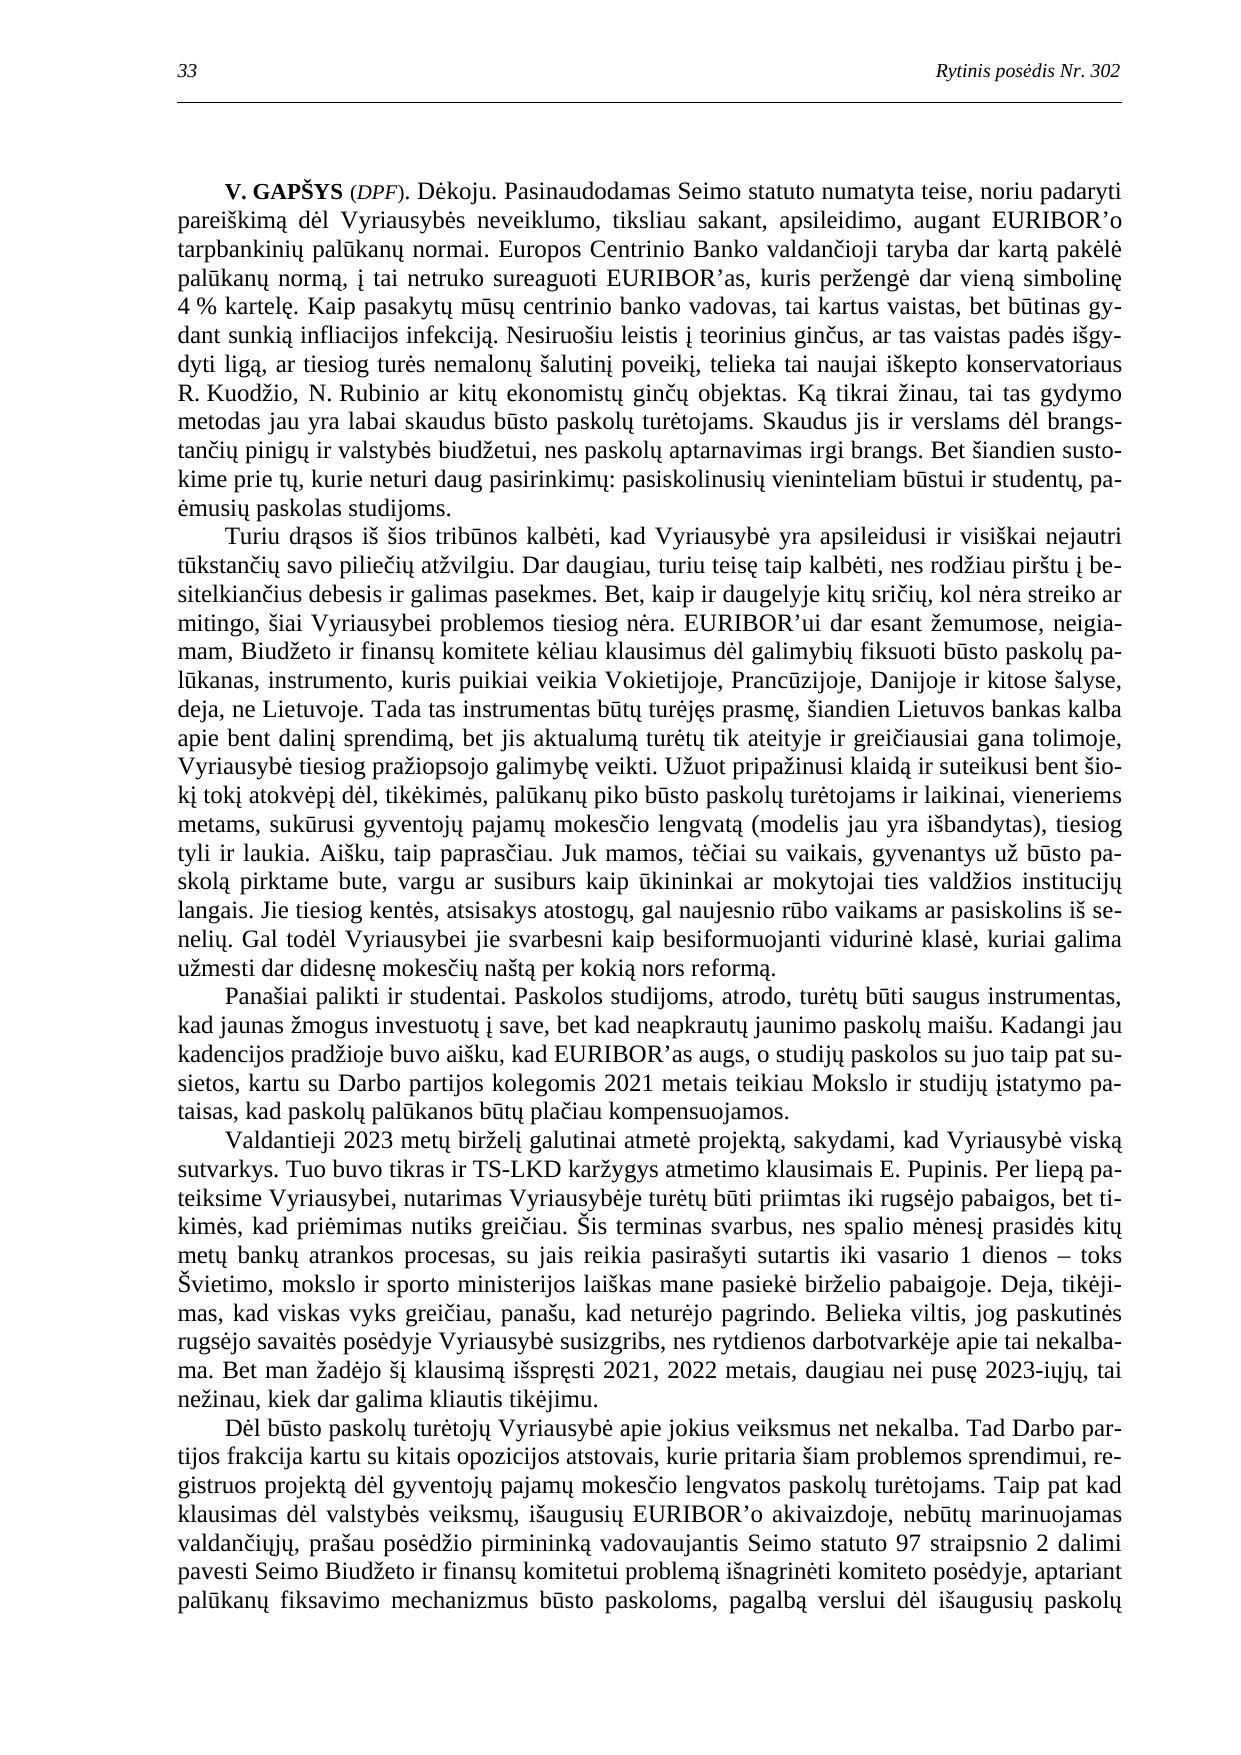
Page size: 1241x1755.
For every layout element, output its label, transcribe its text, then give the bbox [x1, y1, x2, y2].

text Pa­na­šiai pa­lik­ti ir stu­den­tai. Pa­sko­los stu­di­joms, at­ro­do, tu­rė­tų bū­ti sau­gus in­stru­men­tas, kad jau­nas žmo­gus in­ves­tuo­tų į sa­ve, bet kad ne­ap­krau­tų jau­ni­mo pa­sko­lų mai­šu. Ka­dan­gi jau ka­den­ci­jos pra­džio­je bu­vo aiš­ku, kad EURIBORʼas augs, o stu­di­jų pa­sko­los su juo taip pat su­sie­tos, kar­tu su Dar­bo par­ti­jos ko­le­go­mis 2021 me­tais tei­kiau Moks­lo ir stu­di­jų įsta­ty­mo pa­tai­sas, kad pa­sko­lų pa­lū­ka­nos bū­tų pla­čiau kom­pen­suo­ja­mos. [177, 981, 1122, 1125]
text Tu­riu drą­sos iš šios tri­bū­nos kal­bė­ti, kad Vy­riau­sy­bė yra ap­si­lei­du­si ir vi­siš­kai ne­jaut­ri tūks­tan­čių sa­vo pi­lie­čių at­žvil­giu. Dar dau­giau, tu­riu tei­sę taip kal­bė­ti, nes ro­džiau pirš­tu į be­si­tel­kian­čius de­be­sis ir ga­li­mas pa­sek­mes. Bet, kaip ir dau­ge­ly­je ki­tų sri­čių, kol nė­ra strei­ko ar mi­tin­go, šiai Vy­riau­sy­bei pro­ble­mos tie­siog nė­ra. EURIBOR’ui dar esant že­mu­mo­se, nei­gia­mam, Biu­dže­to ir fi­nan­sų ko­mi­te­te kė­liau klau­si­mus dėl ga­li­my­bių fik­suo­ti būs­to pa­sko­lų pa­lū­ka­nas, in­stru­men­to, ku­ris pui­kiai vei­kia Vo­kie­ti­jo­je, Pran­cū­zi­jo­je, Da­ni­jo­je ir ki­to­se ša­ly­se, de­ja, ne Lie­tu­vo­je. Ta­da tas in­stru­men­tas bū­tų tu­rė­jęs pras­mę, šian­dien Lie­tu­vos ban­kas kal­ba apie bent da­li­nį spren­di­mą, bet jis ak­tu­a­lu­mą tu­rė­tų tik at­ei­ty­je ir grei­čiau­siai ga­na to­li­mo­je, Vy­riau­sy­bė tie­siog pra­žiop­so­jo ga­li­my­bę veik­ti. Užuot pri­pa­ži­nu­si klai­dą ir su­tei­ku­si bent šio­kį to­kį ato­kvė­pį dėl, ti­kė­ki­mės, pa­lū­ka­nų pi­ko būs­to pa­sko­lų tu­rė­to­jams ir lai­ki­nai, vie­ne­riems me­tams, su­kū­ru­si gy­ven­to­jų pa­ja­mų mo­kes­čio leng­va­tą (mo­de­lis jau yra iš­ban­dy­tas), tie­siog ty­li ir lau­kia. Aiš­ku, taip pa­pras­čiau. Juk ma­mos, tė­čiai su vai­kais, gy­ve­nan­tys už būs­to pa­sko­lą pirk­ta­me bu­te, var­gu ar su­si­burs kaip ūki­nin­kai ar mo­ky­to­jai ties val­džios ins­ti­tu­ci­jų lan­gais. Jie tie­siog ken­tės, at­si­sa­kys atos­to­gų, gal nau­jes­nio rū­bo vai­kams ar pa­si­sko­lins iš se­ne­lių. Gal to­dėl Vy­riau­sy­bei jie svar­bes­ni kaip be­si­for­muo­jan­ti vi­du­ri­nė kla­sė, ku­riai ga­li­ma už­mes­ti dar di­des­nę mo­kes­čių naš­tą per ko­kią nors re­for­mą. [177, 521, 1122, 981]
text Val­dan­tie­ji 2023 me­tų bir­že­lį ga­lu­ti­nai at­me­tė pro­jek­tą, sa­ky­da­mi, kad Vy­riau­sy­bė vis­ką su­tvar­kys. Tuo bu­vo tik­ras ir TS-LKD kar­žy­gys at­me­ti­mo klau­si­mais E. Pu­pi­nis. Per lie­pą pa­teik­si­me Vy­riau­sy­bei, nu­ta­ri­mas Vy­riau­sy­bė­je tu­rė­tų bū­ti pri­im­tas iki rug­sė­jo pa­bai­gos, bet ti­ki­mės, kad pri­ėmi­mas nu­tiks grei­čiau. Šis ter­mi­nas svar­bus, nes spa­lio mė­ne­sį pra­si­dės ki­tų me­tų ban­kų at­ran­kos pro­ce­sas, su jais rei­kia pa­si­ra­šy­ti su­tar­tis iki va­sa­rio 1 die­nos – toks Švie­ti­mo, moks­lo ir spor­to mi­nis­te­ri­jos laiš­kas ma­ne pa­sie­kė bir­že­lio pa­bai­go­je. De­ja, ti­kė­ji­mas, kad vis­kas vyks grei­čiau, pa­na­šu, kad ne­tu­rė­jo pa­grin­do. Be­lie­ka vil­tis, jog pas­ku­ti­nės rug­sė­jo sa­vai­tės po­sė­dy­je Vy­riau­sy­bė su­siz­gribs, nes ryt­die­nos dar­bo­tvarkėje apie tai ne­kal­ba­ma. Bet man ža­dė­jo šį klau­si­mą iš­spręs­ti 2021, 2022 me­tais, dau­giau nei pu­sę 2023-ių­jų, tai ne­ži­nau, kiek dar ga­li­ma kliau­tis ti­kė­ji­mu. [177, 1125, 1122, 1413]
text V. GAPŠYS (DPF). Dė­ko­ju. Pa­si­nau­do­da­mas Sei­mo sta­tu­to nu­ma­ty­ta tei­se, no­riu pa­da­ry­ti pa­reiš­ki­mą dėl Vy­riau­sy­bės ne­veik­lu­mo, tiks­liau sa­kant, ap­si­lei­di­mo, au­gant EURIBOR’o tarp­ban­ki­nių pa­lū­ka­nų nor­mai. Eu­ro­pos Cen­tri­nio Ban­ko val­dan­čio­ji ta­ry­ba dar kar­tą pa­kė­lė pa­lū­ka­nų nor­mą, į tai ne­tru­ko su­re­a­guo­ti EURIBOR’as, ku­ris per­žen­gė dar vie­ną sim­bo­li­nę 4 % kar­te­lę. Kaip pa­sa­ky­tų mū­sų cen­tri­nio ban­ko va­do­vas, tai kar­tus vais­tas, bet bū­ti­nas gy­dant sun­kią in­flia­ci­jos in­fek­ci­ją. Ne­si­ruo­šiu leis­tis į te­ori­nius gin­čus, ar tas vais­tas pa­dės iš­gy­dy­ti li­gą, ar tie­siog tu­rės ne­ma­lo­nų ša­lu­ti­nį po­vei­kį, te­lie­ka tai nau­jai iš­kep­to kon­ser­va­to­riaus R. Kuo­džio, N. Ru­bi­nio ar ki­tų eko­no­mis­tų gin­čų ob­jek­tas. Ką tik­rai ži­nau, tai tas gy­dy­mo me­to­das jau yra la­bai skau­dus būs­to pa­sko­lų tu­rė­to­jams. Skau­dus jis ir ver­slams dėl brangs­tan­čių pi­ni­gų ir vals­ty­bės biu­dže­tui, nes pa­sko­lų ap­tar­na­vi­mas ir­gi brangs. Bet šian­dien su­sto­ki­me prie tų, ku­rie ne­tu­ri daug pa­si­rin­ki­mų: pa­si­sko­li­nu­sių vie­nin­te­liam būs­tui ir stu­den­tų, pa­ė­mu­sių pa­sko­las stu­di­joms. [177, 176, 1122, 521]
text Dėl būs­to pa­sko­lų tu­rė­to­jų Vy­riau­sy­bė apie jo­kius veiks­mus net ne­kal­ba. Tad Dar­bo par­ti­jos frak­ci­ja kar­tu su ki­tais opo­zi­ci­jos at­sto­vais, ku­rie pri­ta­ria šiam pro­ble­mos spren­di­mui, re­gist­ruo­s pro­jek­tą dėl gy­ven­to­jų pa­ja­mų mo­kes­čio leng­va­tos pa­sko­lų tu­rė­to­jams. Taip pat kad klau­si­mas dėl vals­ty­bės veiks­mų, iš­au­gu­sių EURIBOR’o aki­vaiz­do­je, ne­bū­tų ma­ri­nuo­ja­mas val­dan­čių­jų, pra­šau po­sė­džio pir­mi­nin­ką va­do­vau­jan­tis Sei­mo sta­tu­to 97 straips­nio 2 da­li­mi pa­ves­ti Sei­mo Biu­dže­to ir fi­nan­sų ko­mi­te­tui pro­ble­mą iš­nag­ri­nė­ti ko­mi­te­to po­sė­dy­je, ap­ta­riant pa­lū­ka­nų fik­sa­vi­mo me­cha­niz­mus būs­to pa­sko­loms, pa­gal­bą ver­slui dėl iš­au­gu­sių pa­sko­lų [177, 1413, 1122, 1614]
